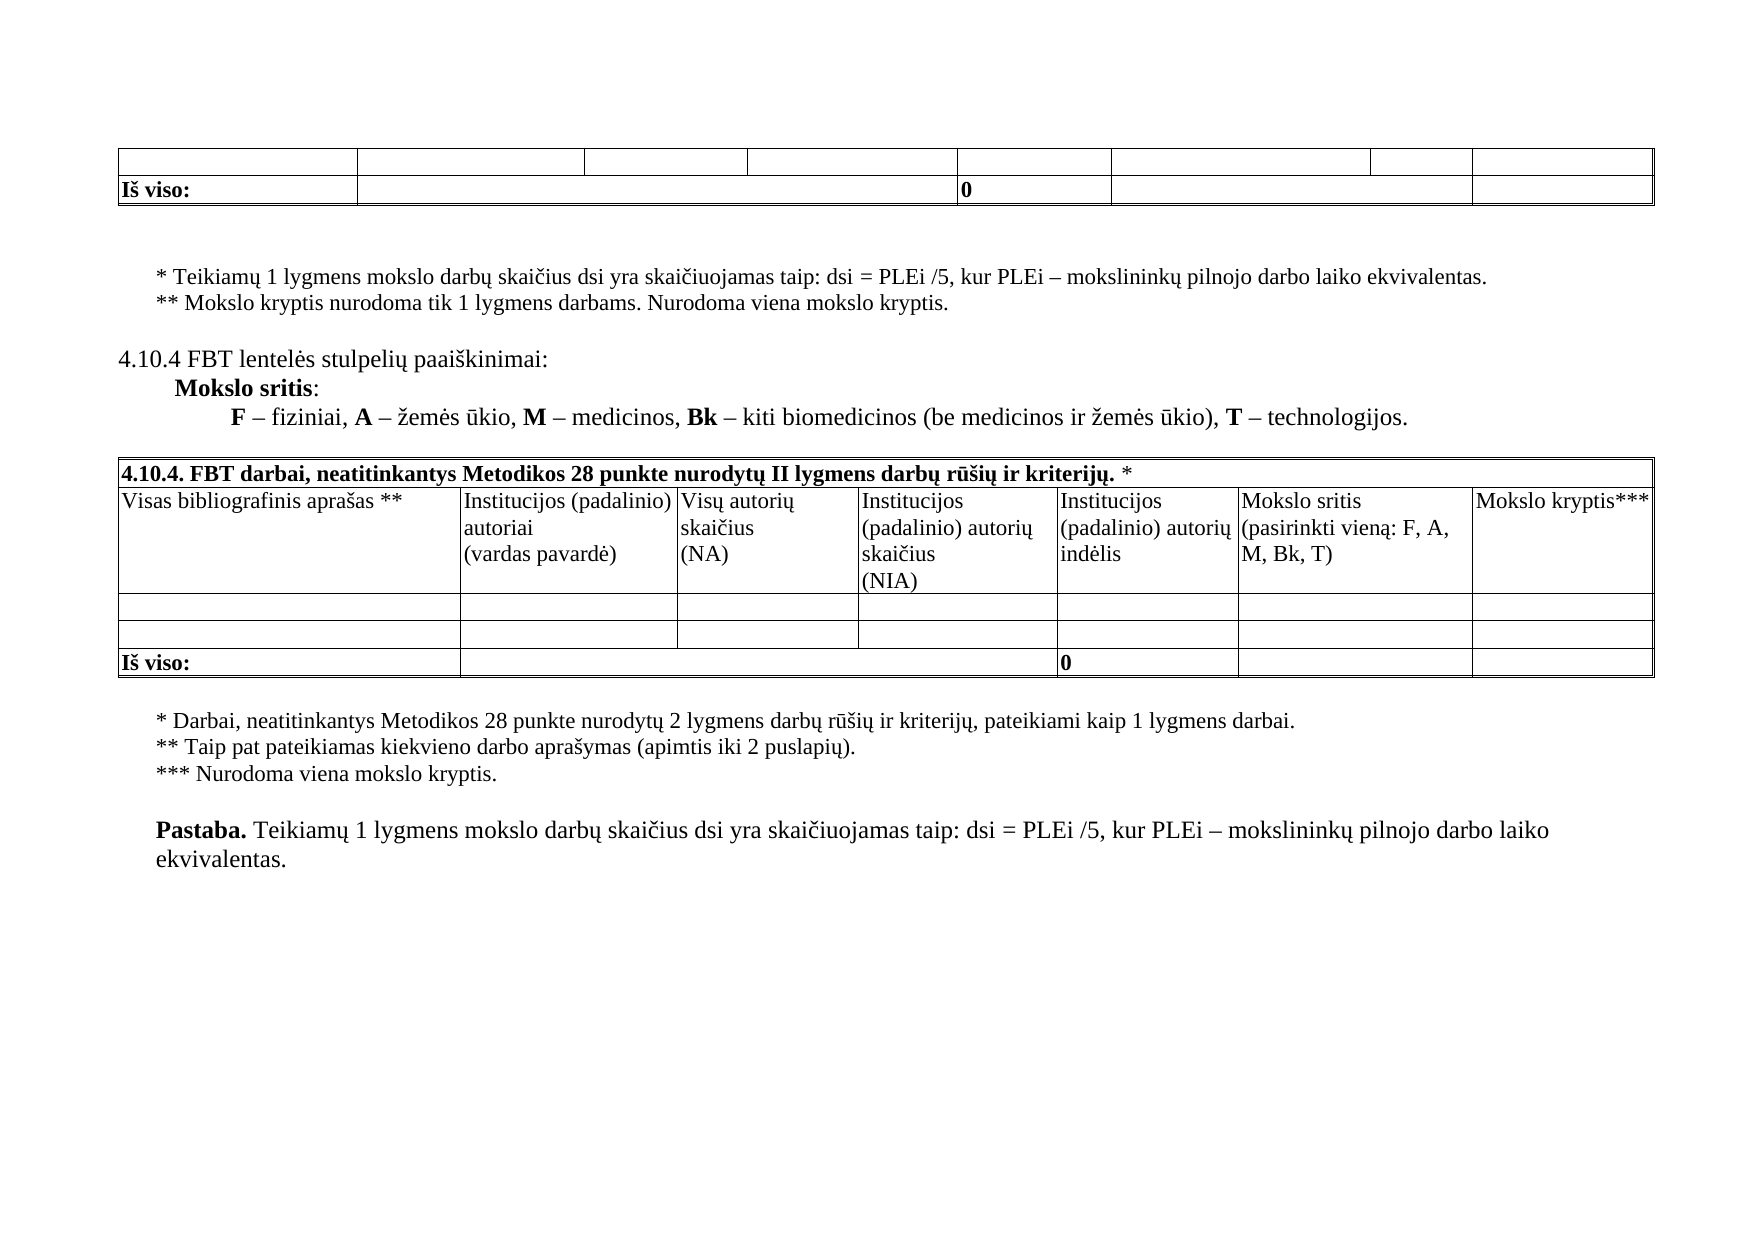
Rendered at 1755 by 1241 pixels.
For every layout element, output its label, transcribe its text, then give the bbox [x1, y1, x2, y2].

table_cell [358, 176, 589, 202]
table_cell [461, 621, 677, 648]
table_cell [1239, 594, 1472, 620]
table_cell [1112, 176, 1370, 202]
table_cell [1473, 649, 1652, 675]
text ** Mokslo kryptis nurodoma tik 1 lygmens darbams. Nurodoma viena mokslo kryptis. [156, 289, 1636, 316]
table_cell Iš viso: [119, 176, 357, 202]
table_cell [1058, 621, 1238, 648]
table_cell [1371, 149, 1472, 175]
table_cell [678, 621, 858, 648]
table_cell Iš viso: [119, 649, 460, 675]
table_cell [461, 649, 677, 675]
table_cell [1370, 176, 1472, 202]
table_cell [1473, 621, 1652, 648]
table_cell Visų autorių skaičius (NA) [678, 488, 858, 593]
table_cell [119, 149, 357, 175]
table_cell 0 [1058, 649, 1238, 675]
table_cell Institucijos (padalinio) autorių skaičius (NIA) [859, 488, 1057, 593]
text * Darbai, neatitinkantys Metodikos 28 punkte nurodytų 2 lygmens darbų rūšių ir kriterijų, pateikiami kaip 1 lygmens darbai. [156, 707, 1636, 733]
table_cell [1239, 649, 1472, 675]
text Pastaba. Teikiamų 1 lygmens mokslo darbų skaičius dsi yra skaičiuojamas taip: dsi = PLEi /5, kur PLEi – mokslininkų pilnojo darbo laiko ekvivalentas. [156, 815, 1636, 872]
table_cell [859, 594, 1057, 620]
table_cell 0 [958, 176, 1111, 202]
text Mokslo sritis: [174, 373, 1636, 402]
table_cell [1058, 594, 1238, 620]
text ** Taip pat pateikiamas kiekvieno darbo aprašymas (apimtis iki 2 puslapių). [156, 733, 1636, 760]
table_cell [1473, 149, 1652, 175]
text *** Nurodoma viena mokslo kryptis. [118, 760, 1636, 786]
table_cell Institucijos (padalinio) autorių indėlis [1058, 488, 1238, 593]
table_cell [585, 149, 747, 175]
table_cell [678, 649, 859, 675]
table_cell Institucijos (padalinio) autoriai (vardas pavardė) [461, 488, 677, 593]
text * Teikiamų 1 lygmens mokslo darbų skaičius dsi yra skaičiuojamas taip: dsi = PLEi /5, kur PLEi – mokslininkų pilnojo darbo laiko ekvivalentas. [156, 263, 1636, 289]
table_cell [589, 176, 747, 202]
table_cell [1473, 176, 1652, 202]
table_cell [1112, 149, 1370, 175]
table_cell [748, 176, 957, 202]
table_cell [678, 594, 858, 620]
text 4.10.4 FBT lentelės stulpelių paaiškinimai: [118, 344, 1636, 373]
table_cell [119, 621, 460, 648]
table_cell [859, 621, 1057, 648]
table_cell [958, 149, 1111, 175]
table_cell Mokslo sritis (pasirinkti vieną: F, A, M, Bk, T) [1239, 488, 1472, 593]
table_cell [1473, 594, 1652, 620]
table_cell Visas bibliografinis aprašas ** [119, 488, 460, 593]
table_cell Mokslo kryptis*** [1473, 488, 1652, 593]
table_cell [461, 594, 677, 620]
table_cell [119, 594, 460, 620]
text F – fiziniai, A – žemės ūkio, M – medicinos, Bk – kiti biomedicinos (be medicinos ir žemės ūkio), T – technologijos. [174, 402, 1636, 431]
table_cell [748, 149, 957, 175]
table_cell [1239, 621, 1472, 648]
table_cell [358, 149, 584, 175]
table_cell [859, 649, 1057, 675]
table_header 4.10.4. FBT darbai, neatitinkantys Metodikos 28 punkte nurodytų II lygmens darbų rūšių ir kriterijų. * [119, 460, 1652, 487]
